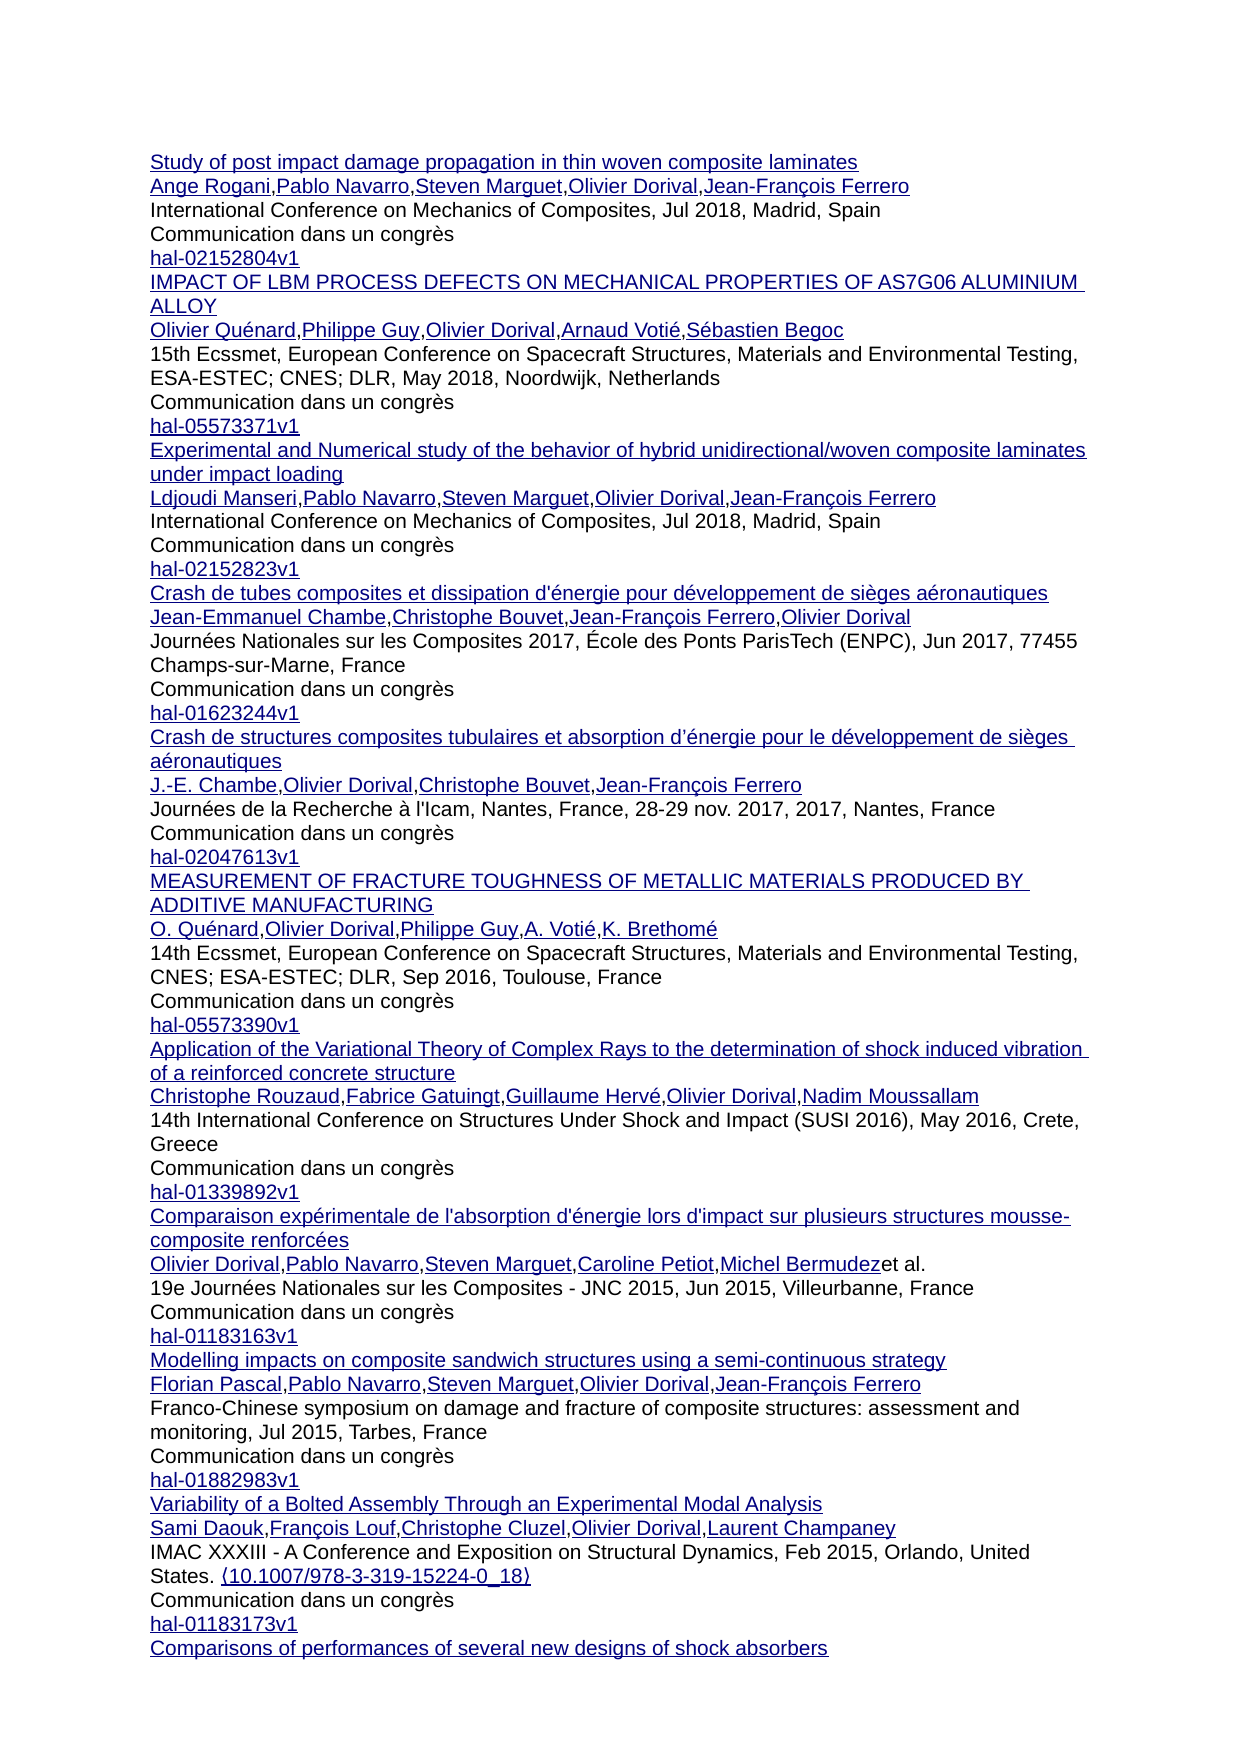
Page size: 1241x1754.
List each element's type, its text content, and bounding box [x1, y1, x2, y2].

table_cell Comparisons of performances of several new designs of shock absorbers [150, 1635, 1090, 1659]
table_cell Comparaison expérimentale de l'absorption d'énergie lors d'impact sur plusieurs structures mousse-composite renforcées Olivier Dorival,Pablo Navarro,Steven Marguet,Caroline Petiot,Michel Bermudezet al. 19e Journées Nationales sur les Composites - JNC 2015, Jun 2015, Villeurbanne, France Communication dans un congrès hal-01183163v1 [150, 1204, 1090, 1348]
table_cell Modelling impacts on composite sandwich structures using a semi-continuous strategy Florian Pascal,Pablo Navarro,Steven Marguet,Olivier Dorival,Jean-François Ferrero Franco-Chinese symposium on damage and fracture of composite structures: assessment and monitoring, Jul 2015, Tarbes, France Communication dans un congrès hal-01882983v1 [150, 1348, 1090, 1492]
table_cell IMPACT OF LBM PROCESS DEFECTS ON MECHANICAL PROPERTIES OF AS7G06 ALUMINIUM ALLOY Olivier Quénard,Philippe Guy,Olivier Dorival,Arnaud Votié,Sébastien Begoc 15th Ecssmet, European Conference on Spacecraft Structures, Materials and Environmental Testing, ESA-ESTEC; CNES; DLR, May 2018, Noordwijk, Netherlands Communication dans un congrès hal-05573371v1 [150, 270, 1090, 437]
table_cell Study of post impact damage propagation in thin woven composite laminates Ange Rogani,Pablo Navarro,Steven Marguet,Olivier Dorival,Jean-François Ferrero International Conference on Mechanics of Composites, Jul 2018, Madrid, Spain Communication dans un congrès hal-02152804v1 [150, 150, 1090, 270]
table_cell Variability of a Bolted Assembly Through an Experimental Modal Analysis Sami Daouk,François Louf,Christophe Cluzel,Olivier Dorival,Laurent Champaney IMAC XXXIII - A Conference and Exposition on Structural Dynamics, Feb 2015, Orlando, United States. ⟨10.1007/978-3-319-15224-0_18⟩ Communication dans un congrès hal-01183173v1 [150, 1492, 1090, 1635]
table_cell Experimental and Numerical study of the behavior of hybrid unidirectional/woven composite laminates under impact loading Ldjoudi Manseri,Pablo Navarro,Steven Marguet,Olivier Dorival,Jean-François Ferrero International Conference on Mechanics of Composites, Jul 2018, Madrid, Spain Communication dans un congrès hal-02152823v1 [150, 438, 1090, 581]
table_cell Crash de tubes composites et dissipation d'énergie pour développement de sièges aéronautiques Jean-Emmanuel Chambe,Christophe Bouvet,Jean-François Ferrero,Olivier Dorival Journées Nationales sur les Composites 2017, École des Ponts ParisTech (ENPC), Jun 2017, 77455 Champs-sur-Marne, France Communication dans un congrès hal-01623244v1 [150, 581, 1090, 725]
table_cell MEASUREMENT OF FRACTURE TOUGHNESS OF METALLIC MATERIALS PRODUCED BY ADDITIVE MANUFACTURING O. Quénard,Olivier Dorival,Philippe Guy,A. Votié,K. Brethomé 14th Ecssmet, European Conference on Spacecraft Structures, Materials and Environmental Testing, CNES; ESA-ESTEC; DLR, Sep 2016, Toulouse, France Communication dans un congrès hal-05573390v1 [150, 869, 1090, 1036]
table_cell Application of the Variational Theory of Complex Rays to the determination of shock induced vibration of a reinforced concrete structure Christophe Rouzaud,Fabrice Gatuingt,Guillaume Hervé,Olivier Dorival,Nadim Moussallam 14th International Conference on Structures Under Shock and Impact (SUSI 2016), May 2016, Crete, Greece Communication dans un congrès hal-01339892v1 [150, 1036, 1090, 1204]
table_cell Crash de structures composites tubulaires et absorption d’énergie pour le développement de sièges aéronautiques J.-E. Chambe,Olivier Dorival,Christophe Bouvet,Jean-François Ferrero Journées de la Recherche à l'Icam, Nantes, France, 28-29 nov. 2017, 2017, Nantes, France Communication dans un congrès hal-02047613v1 [150, 725, 1090, 869]
